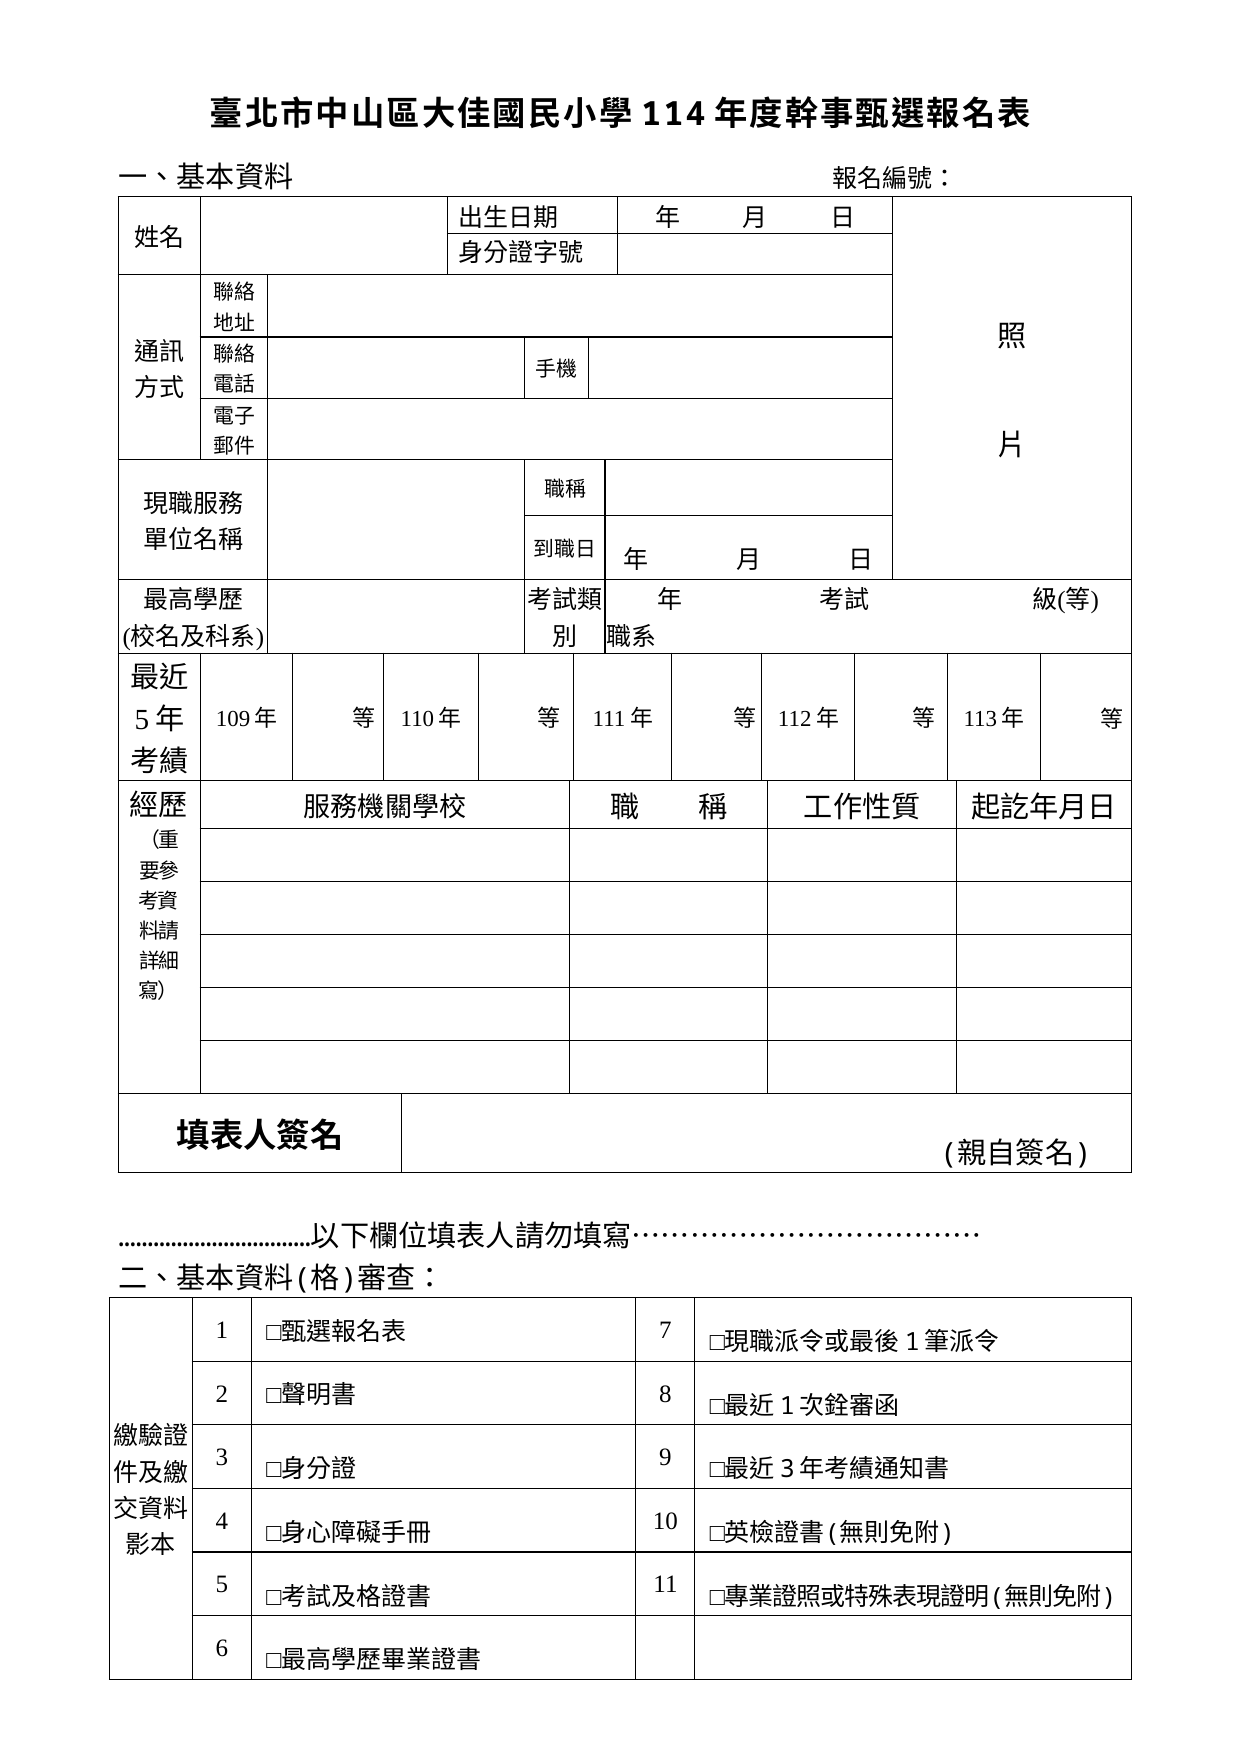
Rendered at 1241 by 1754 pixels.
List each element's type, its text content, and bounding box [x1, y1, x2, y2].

table_cell 112年 [762, 654, 854, 780]
table_cell [768, 829, 956, 881]
table_cell □最近3年考績通知書 [695, 1425, 1131, 1488]
table_header 1 [193, 1298, 251, 1361]
table_cell 等 [479, 654, 573, 780]
text 一、基本資料 報名編號： [118, 154, 1122, 196]
table_cell [268, 580, 524, 652]
table_cell (親自簽名) [402, 1094, 1131, 1172]
table_cell 6 [193, 1616, 251, 1678]
text 臺北市中山區大佳國民小學114年度幹事甄選報名表 [118, 87, 1122, 135]
table_cell [570, 935, 767, 987]
table_cell [201, 988, 569, 1040]
table_cell 11 [636, 1553, 694, 1615]
table_cell 5 [193, 1553, 251, 1615]
table_cell 等 [1041, 654, 1131, 780]
table_cell □身分證 [252, 1425, 635, 1488]
table_cell 年 月 日 [606, 516, 892, 579]
table_cell □專業證照或特殊表現證明(無則免附) [695, 1553, 1131, 1615]
table_cell 2 [193, 1362, 251, 1424]
table_cell 年 考試 級(等) 職系 [606, 580, 1131, 652]
table_cell [957, 1041, 1131, 1093]
table_cell 等 [672, 654, 761, 780]
table_cell □考試及格證書 [252, 1553, 635, 1615]
table_cell 最高學歷 (校名及科系) [119, 580, 267, 652]
table_header 照 片 [893, 197, 1131, 579]
table_header □現職派令或最後1筆派令 [695, 1298, 1131, 1361]
table_cell 4 [193, 1489, 251, 1551]
table_cell 110年 [384, 654, 478, 780]
table_cell 3 [193, 1425, 251, 1488]
table_cell □身心障礙手冊 [252, 1489, 635, 1551]
table_cell 通訊方式 [119, 275, 200, 459]
table_cell [957, 829, 1131, 881]
table_cell 現職服務 單位名稱 [119, 460, 267, 579]
table_cell 起訖年月日 [957, 781, 1131, 828]
table_cell [570, 882, 767, 934]
table_cell 職稱 [525, 460, 604, 515]
table_header 7 [636, 1298, 694, 1361]
table_cell 聯絡電話 [201, 338, 267, 398]
table_header □甄選報名表 [252, 1298, 635, 1361]
text 二、基本資料(格)審查： [118, 1255, 1122, 1297]
table_header 繳驗證件及繳交資料影本 [110, 1298, 192, 1678]
table_cell [570, 829, 767, 881]
table_cell [957, 882, 1131, 934]
table_cell 等 [855, 654, 947, 780]
table_cell [695, 1616, 1131, 1678]
table_cell 8 [636, 1362, 694, 1424]
table_cell 電子 郵件 [201, 399, 267, 459]
table_cell [606, 460, 892, 515]
table_cell 考試類別 [525, 580, 604, 652]
table_cell [268, 399, 892, 459]
table_cell [636, 1616, 694, 1678]
table_cell [268, 275, 892, 336]
table_cell [201, 1041, 569, 1093]
table_cell 職 稱 [570, 781, 767, 828]
table_cell [570, 1041, 767, 1093]
table_cell [570, 988, 767, 1040]
table_cell [957, 988, 1131, 1040]
table_cell 聯絡地址 [201, 275, 267, 336]
table_cell 113年 [948, 654, 1040, 780]
table_cell [768, 1041, 956, 1093]
table_cell 到職日 [525, 516, 604, 579]
table_cell [201, 882, 569, 934]
table_header 出生日期 [448, 197, 617, 233]
table_cell [201, 935, 569, 987]
table_cell [957, 935, 1131, 987]
table_cell 109年 [201, 654, 292, 780]
text ……………………………以下欄位填表人請勿填寫……………………………… [118, 1212, 1122, 1255]
table_cell □最高學歷畢業證書 [252, 1616, 635, 1678]
table_header 年 月 日 [618, 197, 892, 233]
table_cell [201, 829, 569, 881]
table_cell 身分證字號 [448, 234, 617, 274]
table_cell 等 [293, 654, 383, 780]
table_header [201, 197, 447, 274]
table_cell 手機 [525, 338, 588, 398]
table_header 姓名 [119, 197, 200, 274]
table_cell 10 [636, 1489, 694, 1551]
table_cell □最近1次銓審函 [695, 1362, 1131, 1424]
table_cell 9 [636, 1425, 694, 1488]
table_cell [768, 882, 956, 934]
table_cell □聲明書 [252, 1362, 635, 1424]
table_cell □英檢證書(無則免附) [695, 1489, 1131, 1551]
table_cell [589, 338, 892, 398]
table_cell 服務機關學校 [201, 781, 569, 828]
table_cell [618, 234, 892, 274]
table_cell 最近5年考績 [119, 654, 200, 780]
table_cell 經歷 （重要參考資 料請詳細寫） [119, 781, 200, 1093]
table_cell [768, 935, 956, 987]
table_cell 工作性質 [768, 781, 956, 828]
table_cell 填表人簽名 [119, 1094, 401, 1172]
text [105, 36, 228, 81]
table_cell 111年 [574, 654, 671, 780]
table_cell [268, 338, 524, 398]
table_cell [768, 988, 956, 1040]
table_cell [268, 460, 524, 579]
